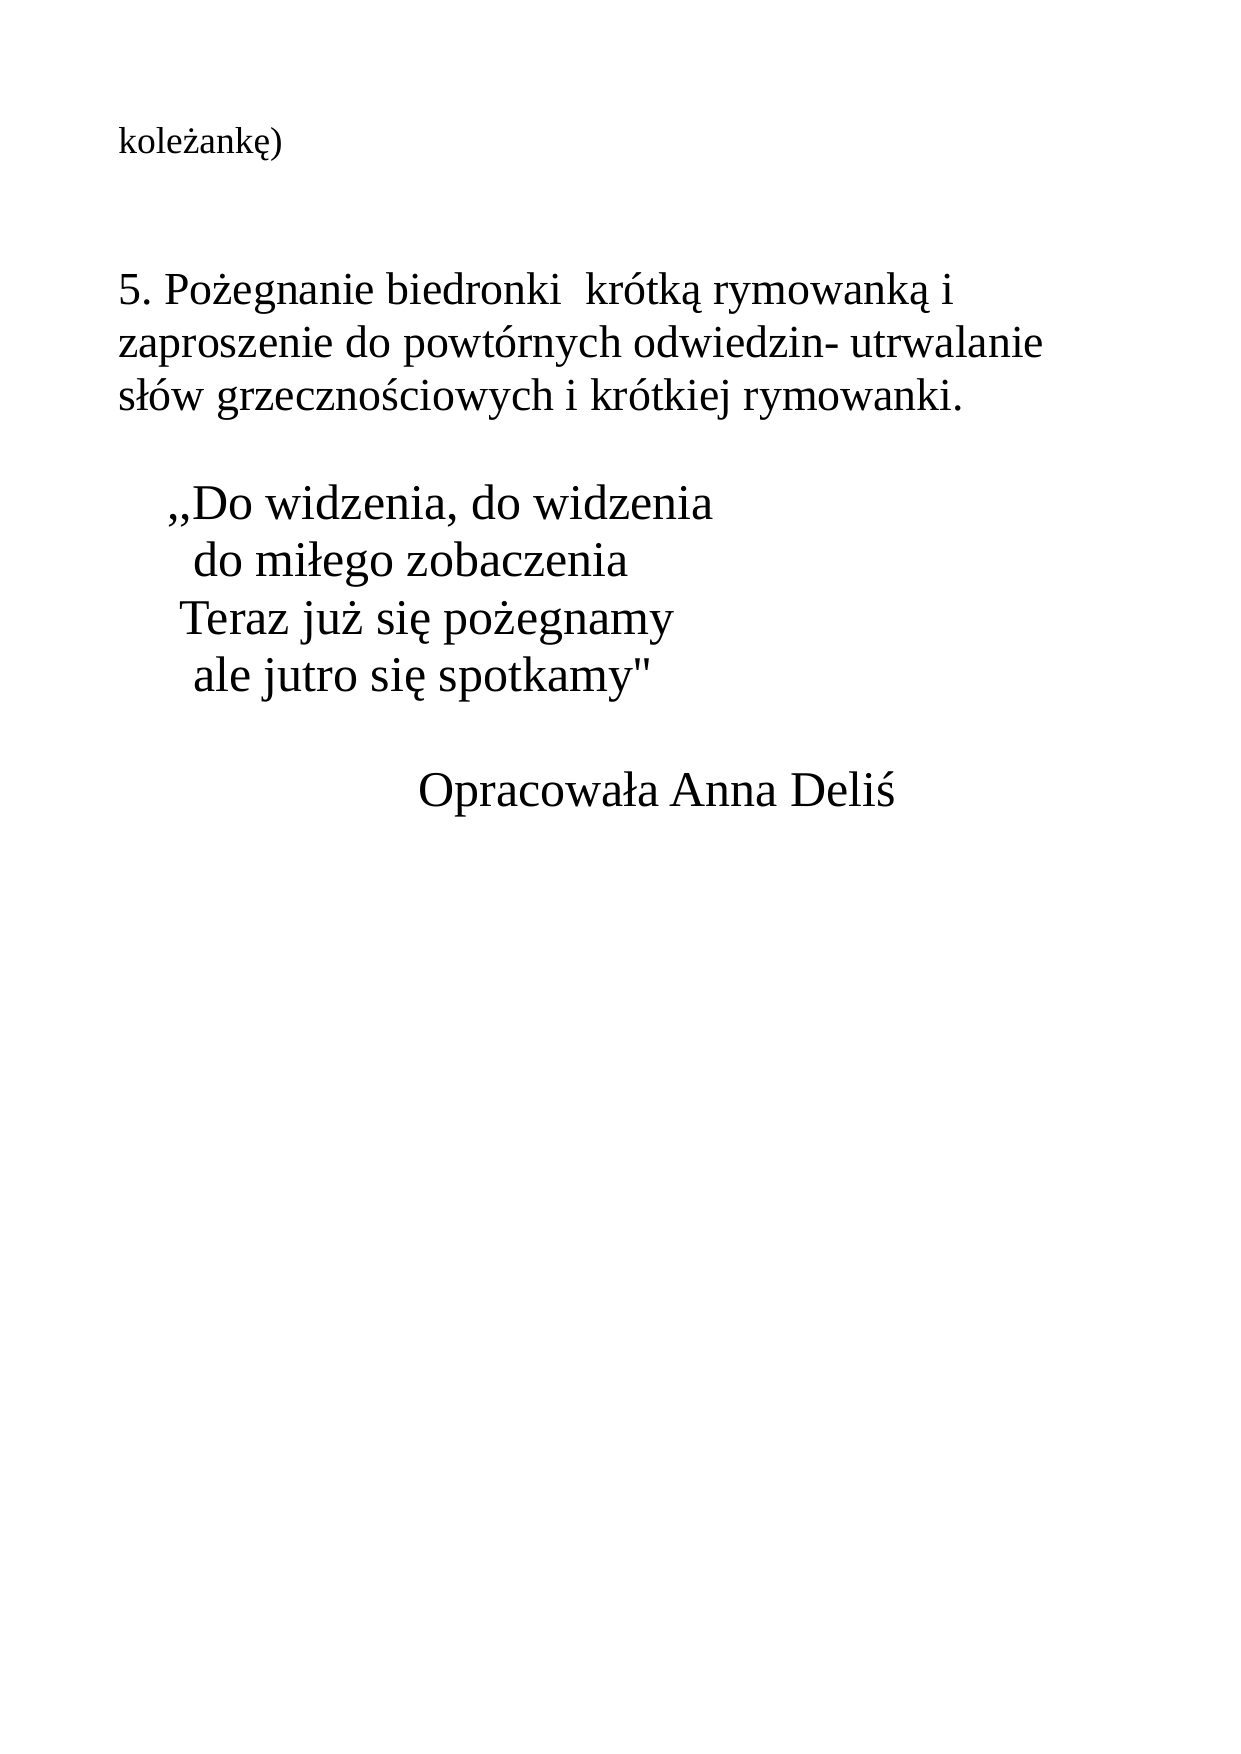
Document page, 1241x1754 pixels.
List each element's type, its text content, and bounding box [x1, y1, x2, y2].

text Teraz już się pożegnamy [118, 588, 1122, 645]
text 5. Pożegnanie biedronki krótką rymowanką i zaproszenie do powtórnych odwiedzin- utrwalanie słów grzecznościowych i krótkiej rymowanki. [118, 262, 1122, 420]
text ale jutro się spotkamy'' [118, 645, 1122, 703]
text koleżankę) [118, 118, 1122, 161]
text Opracowała Anna Deliś [118, 760, 1122, 818]
text do miłego zobaczenia [118, 530, 1122, 588]
text ,,Do widzenia, do widzenia [118, 473, 1122, 530]
